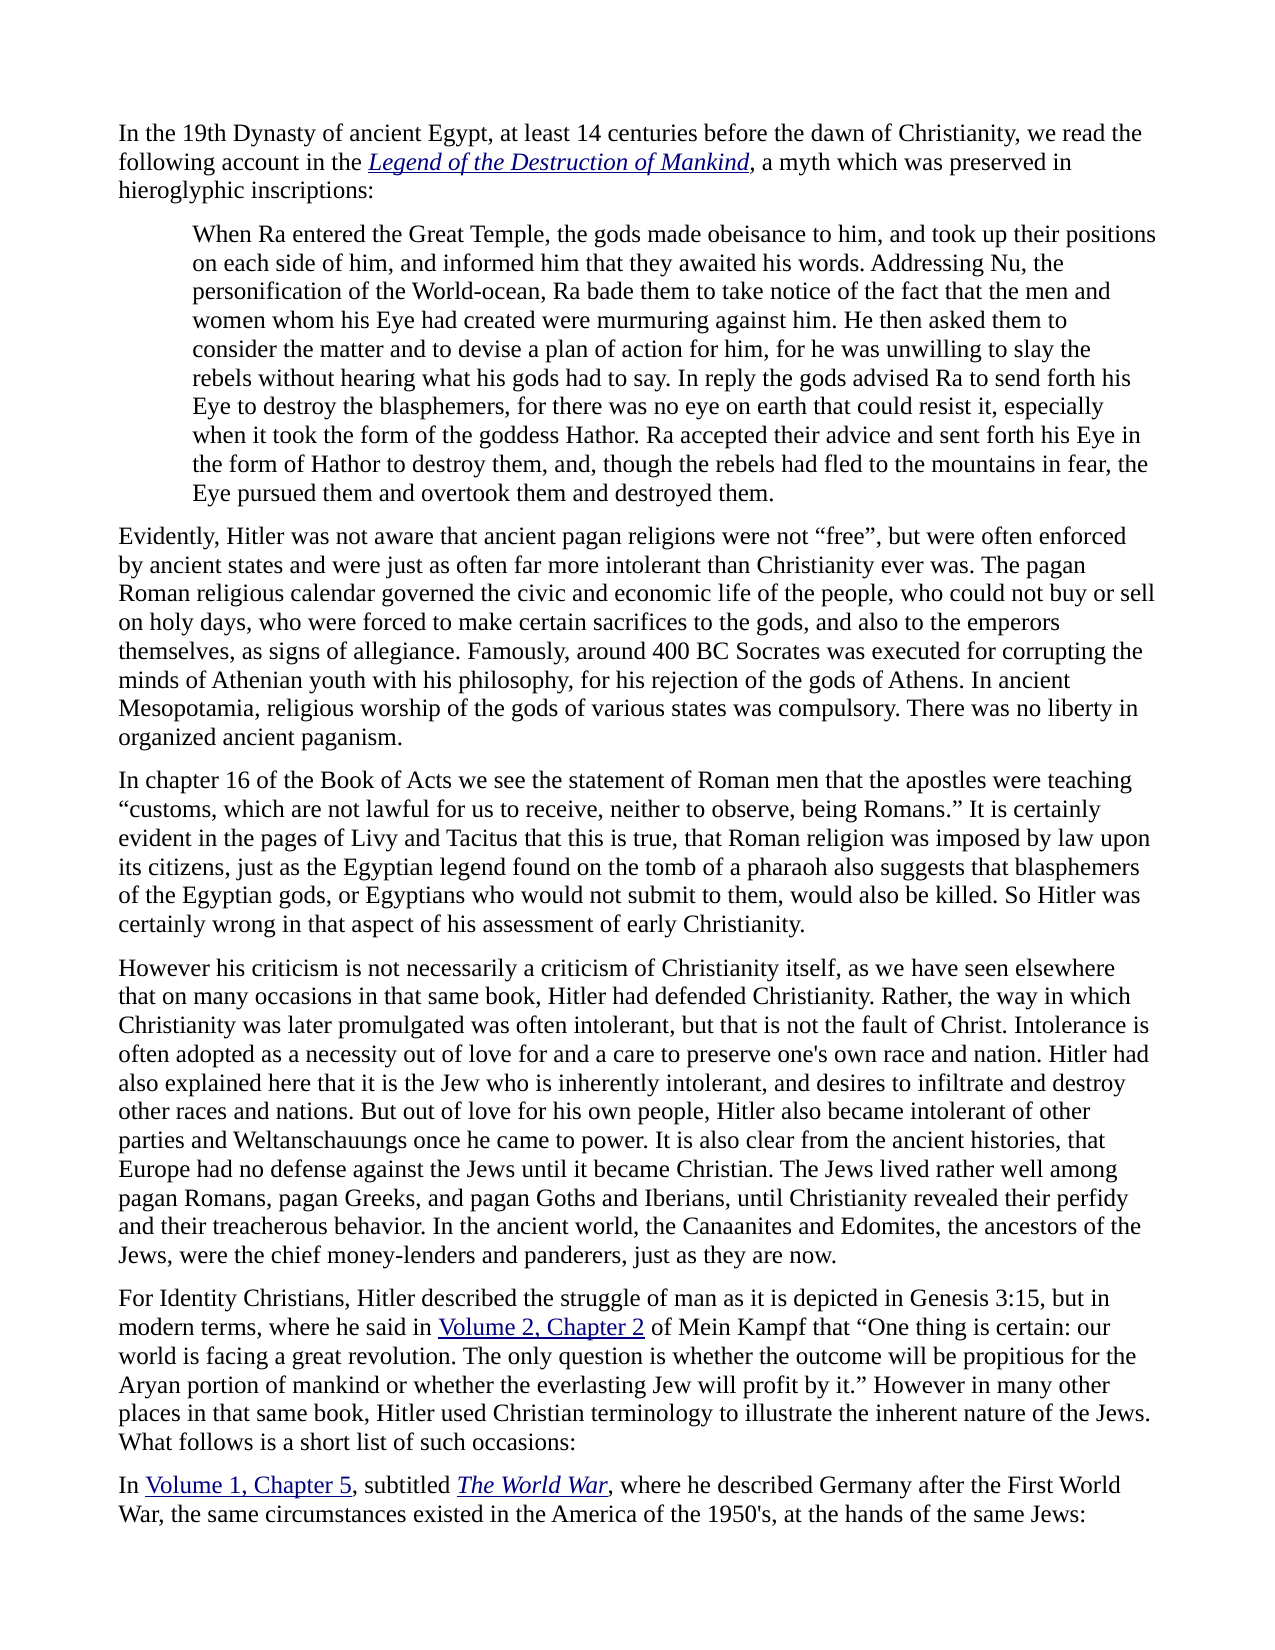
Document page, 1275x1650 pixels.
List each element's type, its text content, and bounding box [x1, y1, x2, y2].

text In Volume 1, Chapter 5, subtitled The World War, where he described Germany after the First World War, the same circumstances existed in the America of the 1950's, at the hands of the same Jews: [118, 1471, 1157, 1528]
text When Ra entered the Great Temple, the gods made obeisance to him, and took up their positions on each side of him, and informed him that they awaited his words. Addressing Nu, the personification of the World-ocean, Ra bade them to take notice of the fact that the men and women whom his Eye had created were murmuring against him. He then asked them to consider the matter and to devise a plan of action for him, for he was unwilling to slay the rebels without hearing what his gods had to say. In reply the gods advised Ra to send forth his Eye to destroy the blasphemers, for there was no eye on earth that could resist it, especially when it took the form of the goddess Hathor. Ra accepted their advice and sent forth his Eye in the form of Hathor to destroy them, and, though the rebels had fled to the mountains in fear, the Eye pursued them and overtook them and destroyed them. [192, 219, 1157, 506]
text For Identity Christians, Hitler described the struggle of man as it is depicted in Genesis 3:15, but in modern terms, where he said in Volume 2, Chapter 2 of Mein Kampf that “One thing is certain: our world is facing a great revolution. The only question is whether the outcome will be propitious for the Aryan portion of mankind or whether the everlasting Jew will profit by it.” However in many other places in that same book, Hitler used Christian terminology to illustrate the inherent nature of the Jews. What follows is a short list of such occasions: [118, 1283, 1157, 1456]
text However his criticism is not necessarily a criticism of Christianity itself, as we have seen elsewhere that on many occasions in that same book, Hitler had defended Christianity. Rather, the way in which Christianity was later promulgated was often intolerant, but that is not the fault of Christ. Intolerance is often adopted as a necessity out of love for and a care to preserve one's own race and nation. Hitler had also explained here that it is the Jew who is inherently intolerant, and desires to infiltrate and destroy other races and nations. But out of love for his own people, Hitler also became intolerant of other parties and Weltanschauungs once he came to power. It is also clear from the ancient histories, that Europe had no defense against the Jews until it became Christian. The Jews lived rather well among pagan Romans, pagan Greeks, and pagan Goths and Iberians, until Christianity revealed their perfidy and their treacherous behavior. In the ancient world, the Canaanites and Edomites, the ancestors of the Jews, were the chief money-lenders and panderers, just as they are now. [118, 953, 1157, 1269]
text In chapter 16 of the Book of Acts we see the statement of Roman men that the apostles were teaching “customs, which are not lawful for us to receive, neither to observe, being Romans.” It is certainly evident in the pages of Livy and Tacitus that this is true, that Roman religion was imposed by law upon its citizens, just as the Egyptian legend found on the tomb of a pharaoh also suggests that blasphemers of the Egyptian gods, or Egyptians who would not submit to them, would also be killed. So Hitler was certainly wrong in that aspect of his assessment of early Christianity. [118, 766, 1157, 938]
text Evidently, Hitler was not aware that ancient pagan religions were not “free”, but were often enforced by ancient states and were just as often far more intolerant than Christianity ever was. The pagan Roman religious calendar governed the civic and economic life of the people, who could not buy or sell on holy days, who were forced to make certain sacrifices to the gods, and also to the emperors themselves, as signs of allegiance. Famously, around 400 BC Socrates was executed for corrupting the minds of Athenian youth with his philosophy, for his rejection of the gods of Athens. In ancient Mesopotamia, religious worship of the gods of various states was compulsory. There was no liberty in organized ancient paganism. [118, 521, 1157, 751]
text In the 19th Dynasty of ancient Egypt, at least 14 centuries before the dawn of Christianity, we read the following account in the Legend of the Destruction of Mankind, a myth which was preserved in hieroglyphic inscriptions: [118, 118, 1157, 204]
